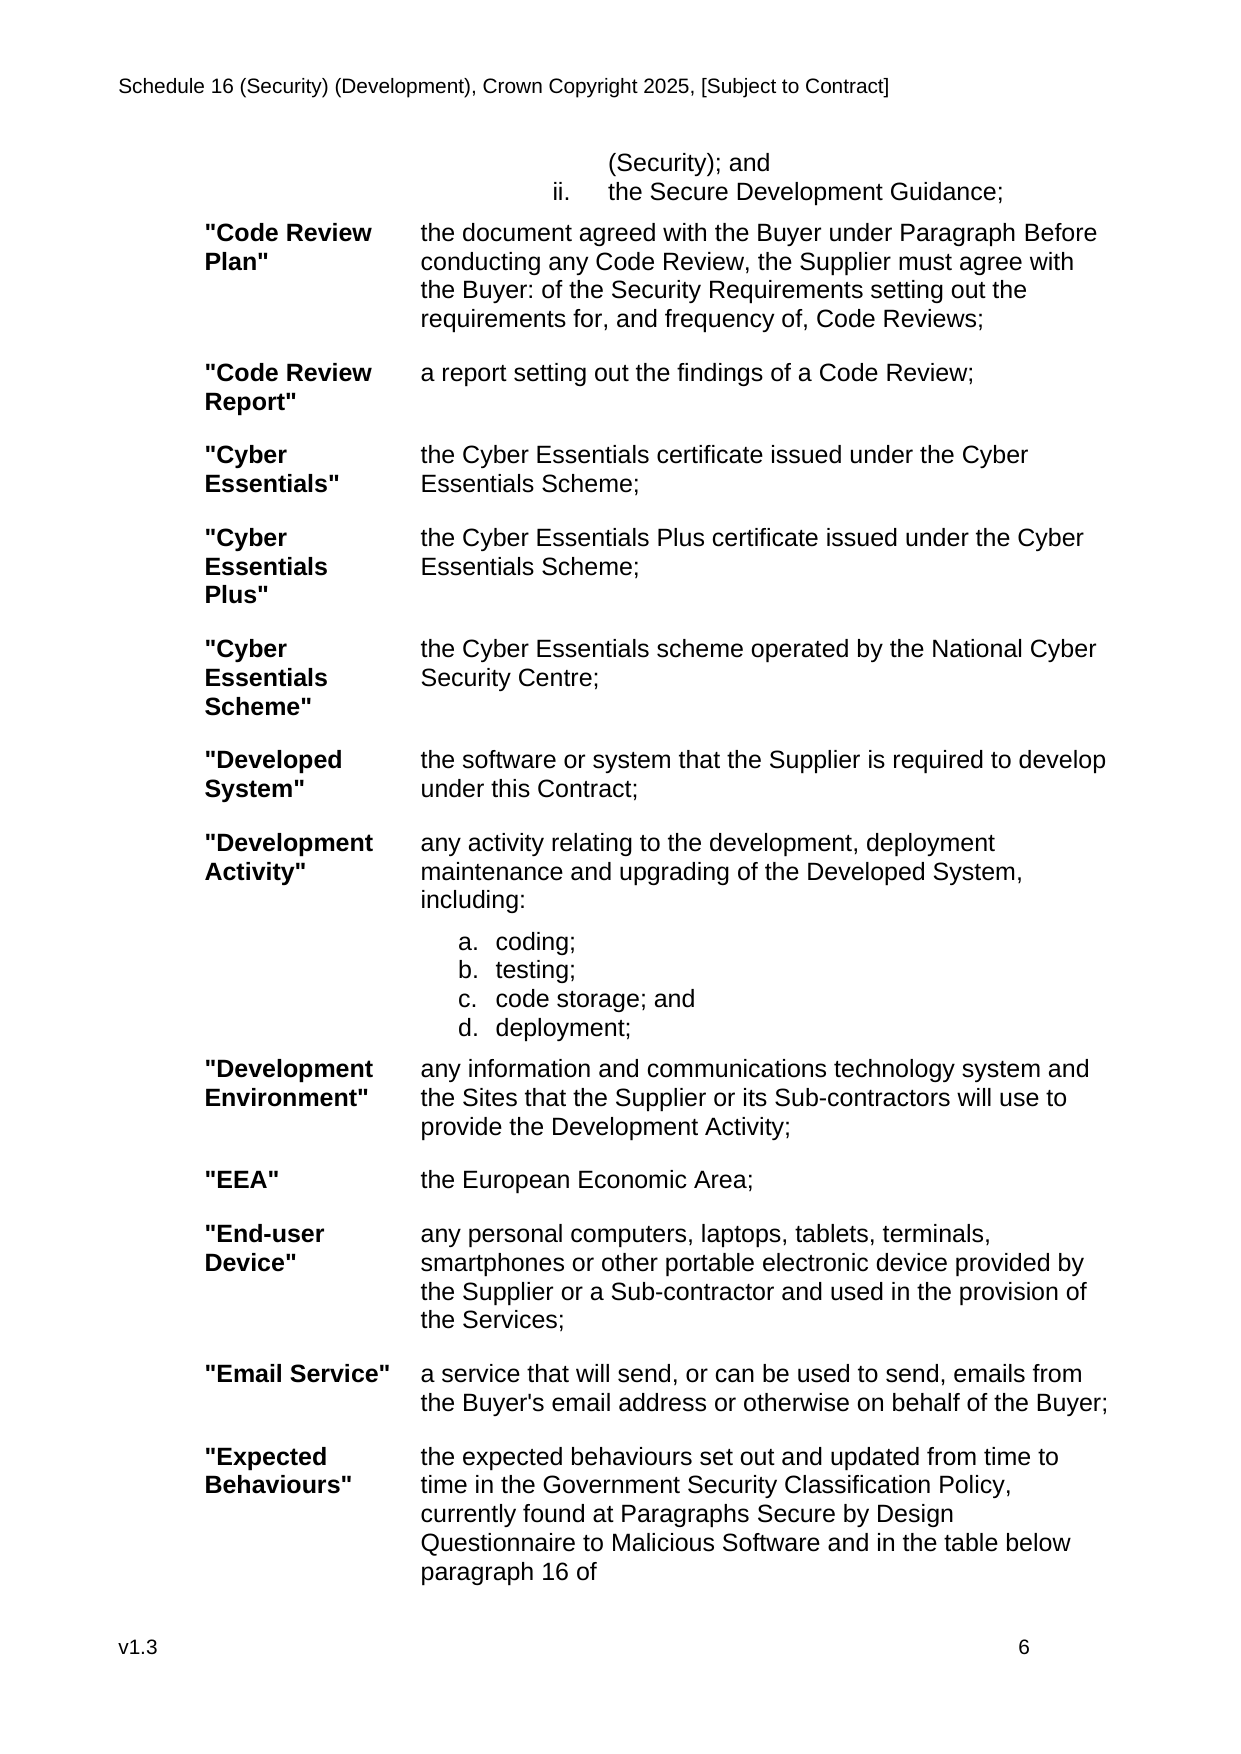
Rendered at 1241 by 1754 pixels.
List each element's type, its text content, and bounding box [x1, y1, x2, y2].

table_cell any information and communications technology system and the Sites that the Supplier or its Sub-contractors will use to provide the Development Activity; [409, 1041, 1122, 1153]
table_cell the Cyber Essentials scheme operated by the National Cyber Security Centre; [409, 621, 1122, 733]
table_cell a service that will send, or can be used to send, emails from the Buyer's email address or otherwise on behalf of the Buyer; [409, 1346, 1122, 1429]
table_cell the Cyber Essentials Plus certificate issued under the Cyber Essentials Scheme; [409, 510, 1122, 621]
table_cell "Development Environment" [193, 1041, 409, 1153]
table_cell the Cyber Essentials certificate issued under the Cyber Essentials Scheme; [409, 428, 1122, 510]
table_cell "Development Activity" [193, 815, 409, 1041]
table_cell "Cyber Essentials Plus" [193, 510, 409, 621]
table_cell "End-user Device" [193, 1206, 409, 1346]
table_cell a periodic review of the Code by manual or automated means to: identify and fix any bugs; and ensure the Code complies with: the requirements of this Schedule 16 (Security); and the Secure Development Guidance; [409, 148, 1122, 205]
table_cell "Email Service" [193, 1346, 409, 1429]
table_cell "Cyber Essentials Scheme" [193, 621, 409, 733]
table_cell the software or system that the Supplier is required to develop under this Contract; [409, 733, 1122, 815]
table_cell "Developed System" [193, 733, 409, 815]
table_cell the expected behaviours set out and updated from time to time in the Government Security Classification Policy, currently found at Paragraphs 12 to 17 and in the table below paragraph 16 of https://www.gov.uk/government/publications/government-security-classifications/guidance-11-working-at-official-html; [409, 1429, 1122, 1585]
table_cell "Expected Behaviours" [193, 1429, 409, 1585]
table_cell the European Economic Area; [409, 1153, 1122, 1206]
table_cell "Code Review Plan" [193, 205, 409, 345]
table_cell "EEA" [193, 1153, 409, 1206]
table_cell [193, 148, 409, 205]
table_cell any personal computers, laptops, tablets, terminals, smartphones or other portable electronic device provided by the Supplier or a Sub-contractor and used in the provision of the Services; [409, 1206, 1122, 1346]
table_cell a report setting out the findings of a Code Review; [409, 345, 1122, 428]
table_cell "Code Review Report" [193, 345, 409, 428]
table_cell "Cyber Essentials" [193, 428, 409, 510]
table_cell the document agreed with the Buyer under Paragraph 9.3 of the Security Requirements setting out the requirements for, and frequency of, Code Reviews; [409, 205, 1122, 345]
table_cell any activity relating to the development, deployment maintenance and upgrading of the Developed System, including: coding; testing; code storage; and deployment; [409, 815, 1122, 1041]
